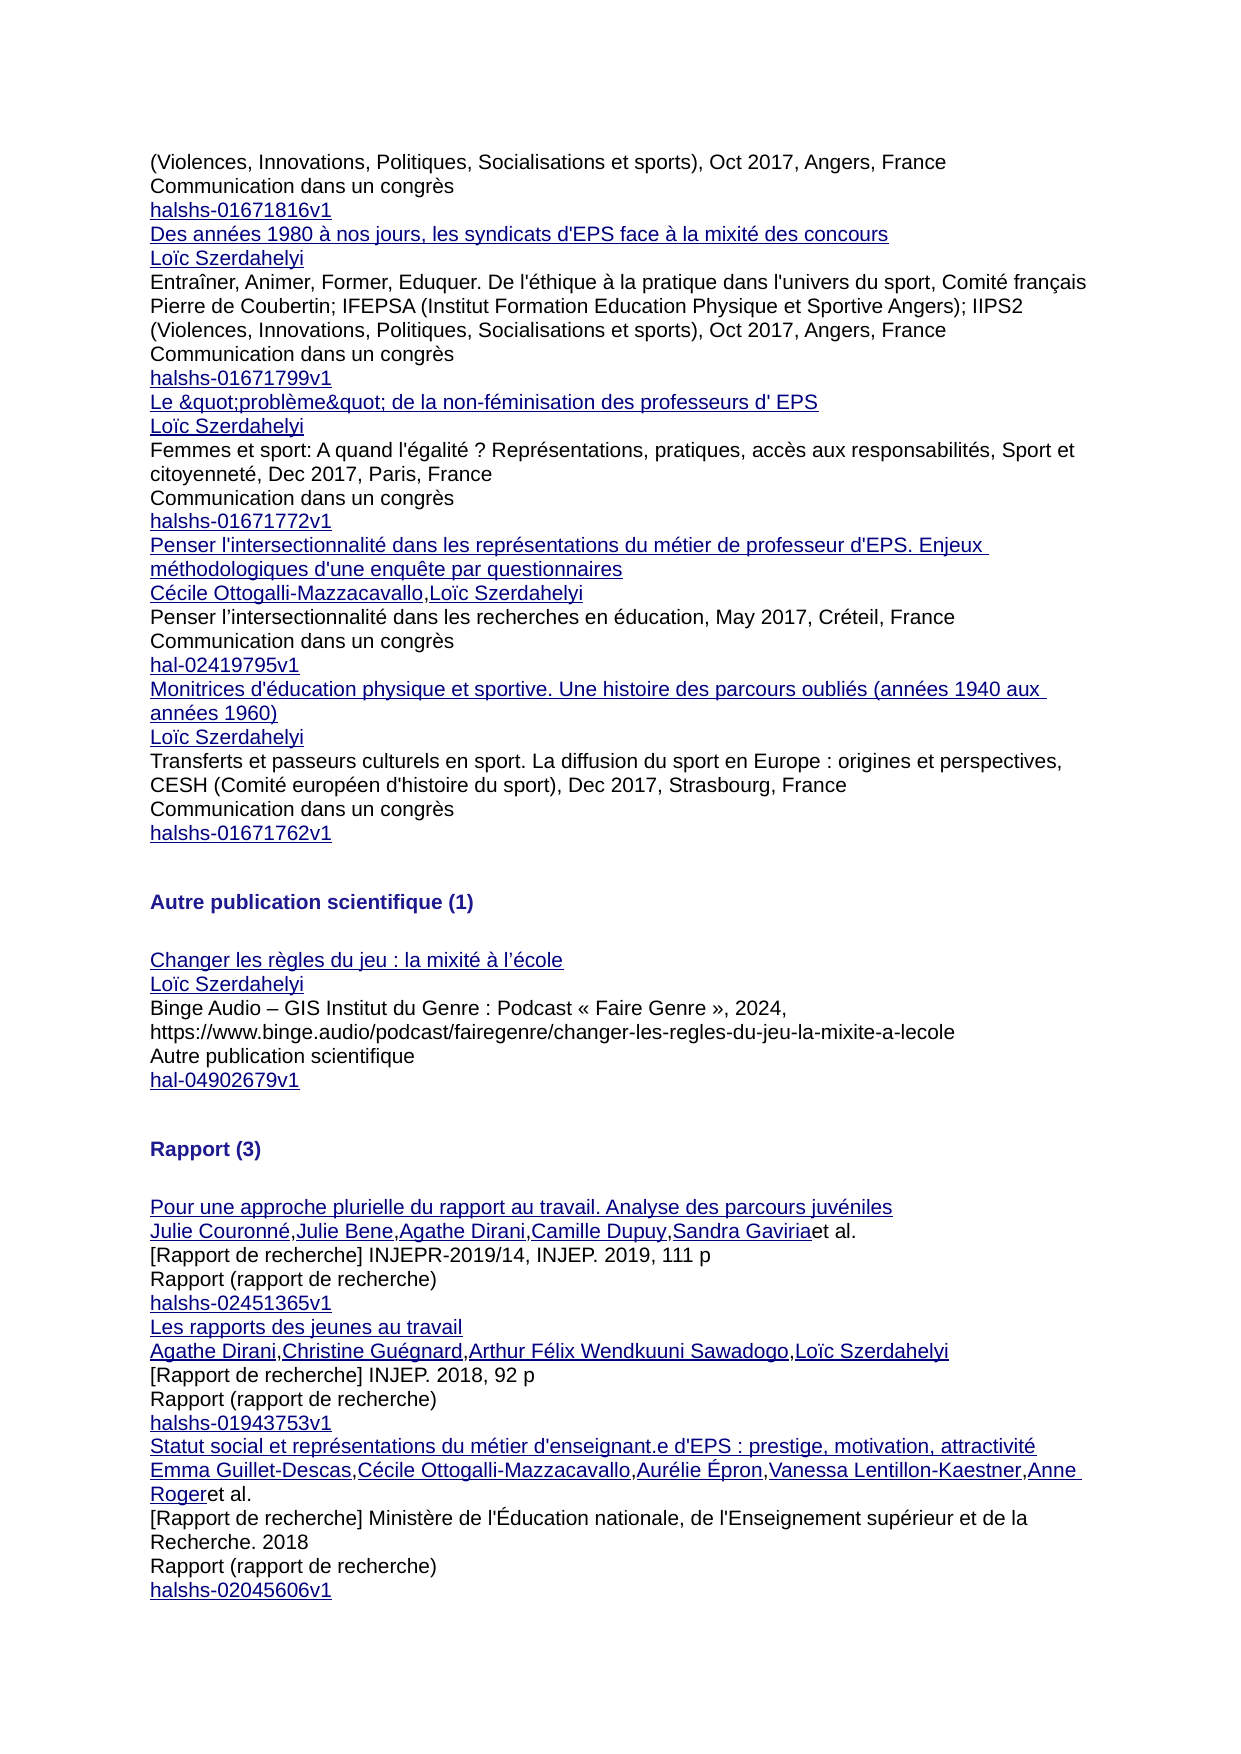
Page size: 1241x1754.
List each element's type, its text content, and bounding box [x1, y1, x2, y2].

table_header Pour une approche plurielle du rapport au travail. Analyse des parcours juvéniles Julie Couronné,Julie Bene,Agathe Dirani,Camille Dupuy,Sandra Gaviriaet al. [Rapport de recherche] INJEPR-2019/14, INJEP. 2019, 111 p Rapport (rapport de recherche) halshs-02451365v1 [150, 1195, 1090, 1314]
table_cell Monitrices d'éducation physique et sportive. Une histoire des parcours oubliés (années 1940 aux années 1960) Loïc Szerdahelyi Transferts et passeurs culturels en sport. La diffusion du sport en Europe : origines et perspectives, CESH (Comité européen d'histoire du sport), Dec 2017, Strasbourg, France Communication dans un congrès halshs-01671762v1 [150, 677, 1090, 845]
table_header Changer les règles du jeu : la mixité à l’école Loïc Szerdahelyi Binge Audio – GIS Institut du Genre : Podcast « Faire Genre », 2024, https://www.binge.audio/podcast/fairegenre/changer-les-regles-du-jeu-la-mixite-a-lecole Autre publication scientifique hal-04902679v1 [150, 948, 1090, 1092]
subtitle Autre publication scientifique (1) [150, 889, 1090, 913]
table_cell Enseignant.e d'EPS. Représentations et attractivité du métier chez les lycéennes et lycéens lyonnais Loïc Szerdahelyi,Cécile Ottogalli-Mazzacavallo Entraîner, Animer, Former, Eduquer. De l'éthique à la pratique dans l'univers du sport, Comité français Pierre de Coubertin; IFEPSA (Institut Formation Education Physique et Sportive Angers); IIPS2 (Violences, Innovations, Politiques, Socialisations et sports), Oct 2017, Angers, France Communication dans un congrès halshs-01671816v1 [150, 150, 1090, 222]
table_cell Statut social et représentations du métier d'enseignant.e d'EPS : prestige, motivation, attractivité Emma Guillet-Descas,Cécile Ottogalli-Mazzacavallo,Aurélie Épron,Vanessa Lentillon-Kaestner,Anne Rogeret al. [Rapport de recherche] Ministère de l'Éducation nationale, de l'Enseignement supérieur et de la Recherche. 2018 Rapport (rapport de recherche) halshs-02045606v1 [150, 1434, 1090, 1602]
table_cell Les rapports des jeunes au travail Agathe Dirani,Christine Guégnard,Arthur Félix Wendkuuni Sawadogo,Loïc Szerdahelyi [Rapport de recherche] INJEP. 2018, 92 p Rapport (rapport de recherche) halshs-01943753v1 [150, 1315, 1090, 1434]
table_cell Le &quot;problème&quot; de la non-féminisation des professeurs d' EPS Loïc Szerdahelyi Femmes et sport: A quand l'égalité ? Représentations, pratiques, accès aux responsabilités, Sport et citoyenneté, Dec 2017, Paris, France Communication dans un congrès halshs-01671772v1 [150, 390, 1090, 533]
table_cell Des années 1980 à nos jours, les syndicats d'EPS face à la mixité des concours Loïc Szerdahelyi Entraîner, Animer, Former, Eduquer. De l'éthique à la pratique dans l'univers du sport, Comité français Pierre de Coubertin; IFEPSA (Institut Formation Education Physique et Sportive Angers); IIPS2 (Violences, Innovations, Politiques, Socialisations et sports), Oct 2017, Angers, France Communication dans un congrès halshs-01671799v1 [150, 222, 1090, 389]
table_cell Penser l'intersectionnalité dans les représentations du métier de professeur d'EPS. Enjeux méthodologiques d'une enquête par questionnaires Cécile Ottogalli-Mazzacavallo,Loïc Szerdahelyi Penser l’intersectionnalité dans les recherches en éducation, May 2017, Créteil, France Communication dans un congrès hal-02419795v1 [150, 533, 1090, 677]
subtitle Rapport (3) [150, 1136, 1090, 1160]
